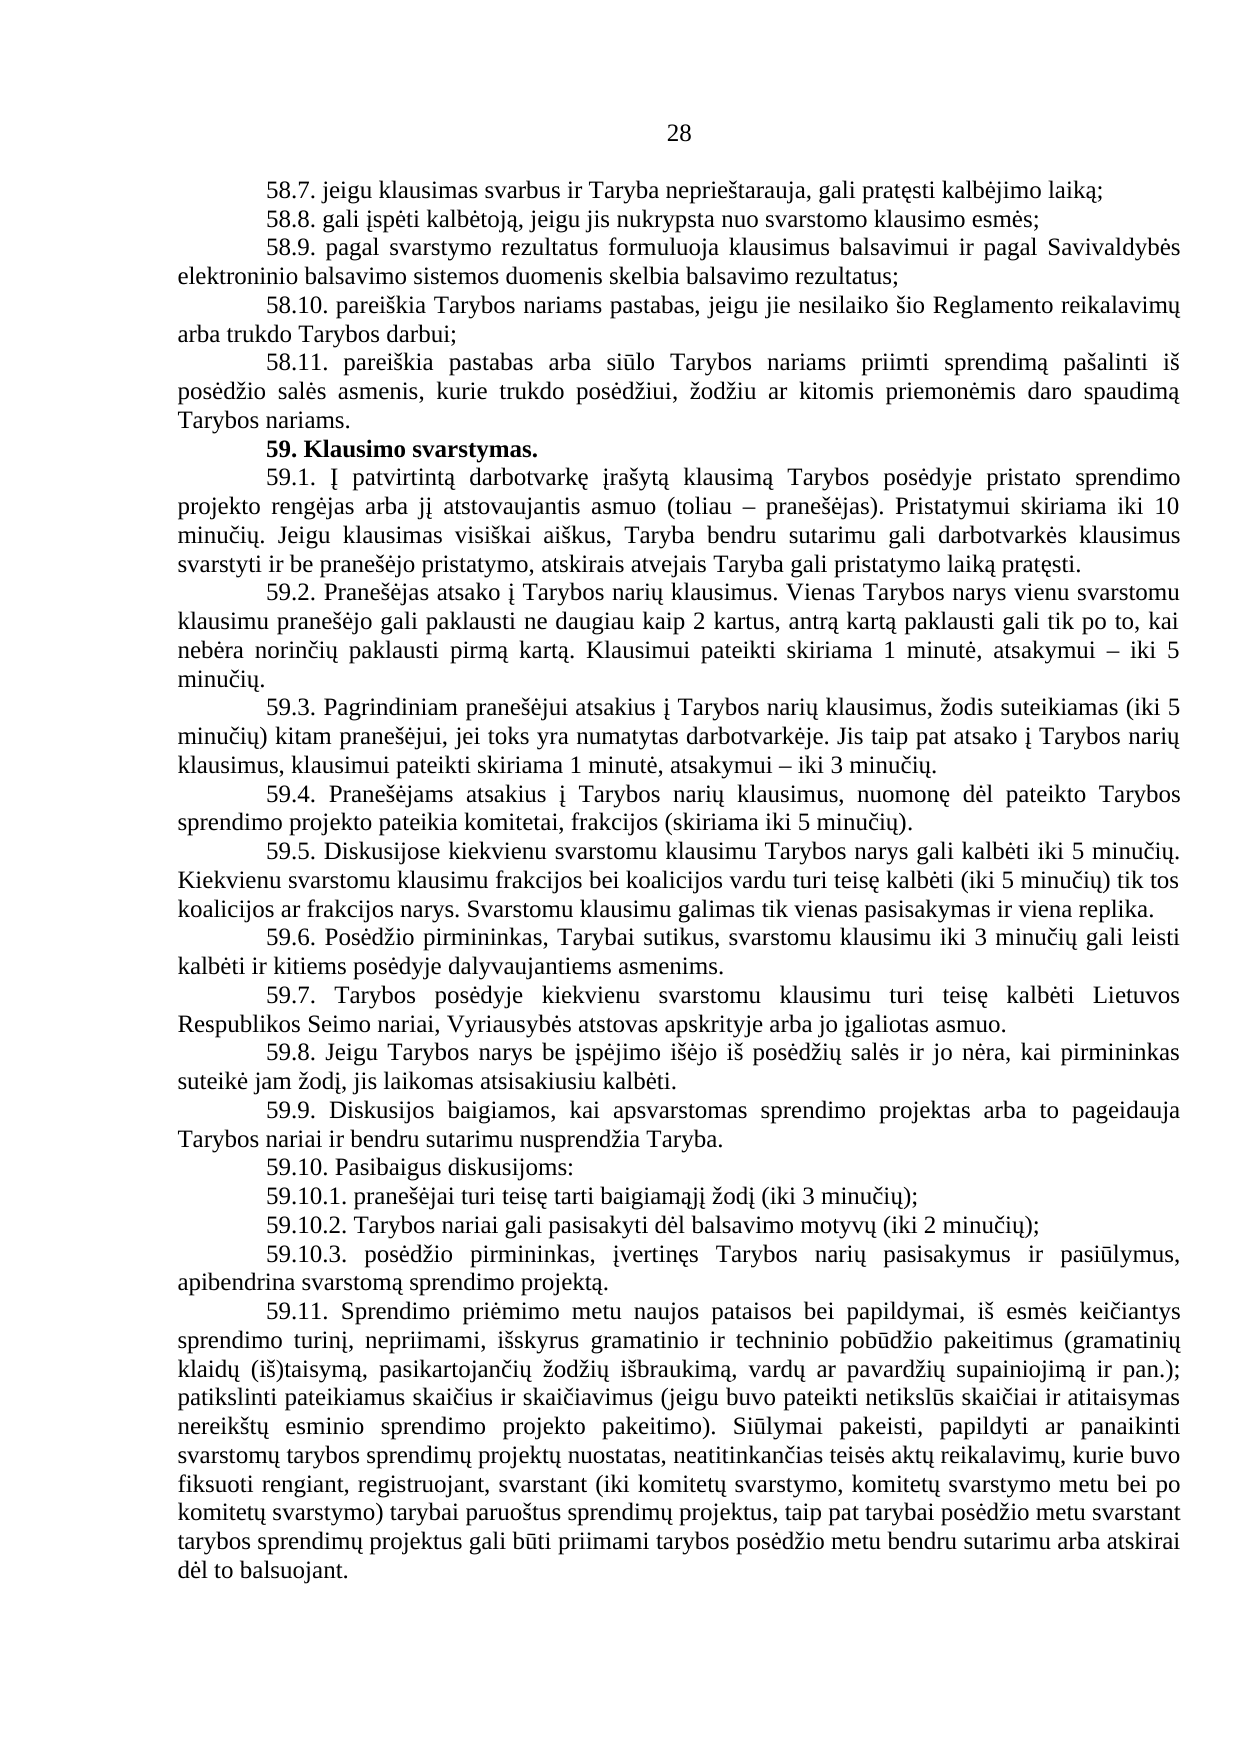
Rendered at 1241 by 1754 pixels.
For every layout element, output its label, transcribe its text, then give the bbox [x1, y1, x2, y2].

text 59.8. Jeigu Tarybos narys be įspėjimo išėjo iš posėdžių salės ir jo nėra, kai pirmininkas suteikė jam žodį, jis laikomas atsisakiusiu kalbėti. [177, 1037, 1181, 1095]
text 59.7. Tarybos posėdyje kiekvienu svarstomu klausimu turi teisę kalbėti Lietuvos Respublikos Seimo nariai, Vyriausybės atstovas apskrityje arba jo įgaliotas asmuo. [177, 980, 1181, 1037]
text 59.10.1. pranešėjai turi teisę tarti baigiamąjį žodį (iki 3 minučių); [177, 1181, 1181, 1210]
text 59.1. Į patvirtintą darbotvarkę įrašytą klausimą Tarybos posėdyje pristato sprendimo projekto rengėjas arba jį atstovaujantis asmuo (toliau – pranešėjas). Pristatymui skiriama iki 10 minučių. Jeigu klausimas visiškai aiškus, Taryba bendru sutarimu gali darbotvarkės klausimus svarstyti ir be pranešėjo pristatymo, atskirais atvejais Taryba gali pristatymo laiką pratęsti. [177, 462, 1181, 577]
text 59.6. Posėdžio pirmininkas, Tarybai sutikus, svarstomu klausimu iki 3 minučių gali leisti kalbėti ir kitiems posėdyje dalyvaujantiems asmenims. [177, 922, 1181, 980]
text 58.11. pareiškia pastabas arba siūlo Tarybos nariams priimti sprendimą pašalinti iš posėdžio salės asmenis, kurie trukdo posėdžiui, žodžiu ar kitomis priemonėmis daro spaudimą Tarybos nariams. [177, 347, 1181, 434]
text 58.9. pagal svarstymo rezultatus formuluoja klausimus balsavimui ir pagal Savivaldybės elektroninio balsavimo sistemos duomenis skelbia balsavimo rezultatus; [177, 232, 1181, 290]
text 58.7. jeigu klausimas svarbus ir Taryba neprieštarauja, gali pratęsti kalbėjimo laiką; [177, 175, 1181, 204]
text 59.2. Pranešėjas atsako į Tarybos narių klausimus. Vienas Tarybos narys vienu svarstomu klausimu pranešėjo gali paklausti ne daugiau kaip 2 kartus, antrą kartą paklausti gali tik po to, kai nebėra norinčių paklausti pirmą kartą. Klausimui pateikti skiriama 1 minutė, atsakymui – iki 5 minučių. [177, 577, 1181, 692]
text 59.9. Diskusijos baigiamos, kai apsvarstomas sprendimo projektas arba to pageidauja Tarybos nariai ir bendru sutarimu nusprendžia Taryba. [177, 1095, 1181, 1152]
text 58.10. pareiškia Tarybos nariams pastabas, jeigu jie nesilaiko šio Reglamento reikalavimų arba trukdo Tarybos darbui; [177, 290, 1181, 347]
text 59.5. Diskusijose kiekvienu svarstomu klausimu Tarybos narys gali kalbėti iki 5 minučių. Kiekvienu svarstomu klausimu frakcijos bei koalicijos vardu turi teisę kalbėti (iki 5 minučių) tik tos koalicijos ar frakcijos narys. Svarstomu klausimu galimas tik vienas pasisakymas ir viena replika. [177, 836, 1181, 922]
text 58.8. gali įspėti kalbėtoją, jeigu jis nukrypsta nuo svarstomo klausimo esmės; [177, 204, 1181, 232]
text 59.10.3. posėdžio pirmininkas, įvertinęs Tarybos narių pasisakymus ir pasiūlymus, apibendrina svarstomą sprendimo projektą. [177, 1239, 1181, 1296]
text 59.4. Pranešėjams atsakius į Tarybos narių klausimus, nuomonę dėl pateikto Tarybos sprendimo projekto pateikia komitetai, frakcijos (skiriama iki 5 minučių). [177, 779, 1181, 836]
text 59.10. Pasibaigus diskusijoms: [177, 1152, 1181, 1181]
text 59.11. Sprendimo priėmimo metu naujos pataisos bei papildymai, iš esmės keičiantys sprendimo turinį, nepriimami, išskyrus gramatinio ir techninio pobūdžio pakeitimus (gramatinių klaidų (iš)taisymą, pasikartojančių žodžių išbraukimą, vardų ar pavardžių supainiojimą ir pan.); patikslinti pateikiamus skaičius ir skaičiavimus (jeigu buvo pateikti netikslūs skaičiai ir atitaisymas nereikštų esminio sprendimo projekto pakeitimo). Siūlymai pakeisti, papildyti ar panaikinti svarstomų tarybos sprendimų projektų nuostatas, neatitinkančias teisės aktų reikalavimų, kurie buvo fiksuoti rengiant, registruojant, svarstant (iki komitetų svarstymo, komitetų svarstymo metu bei po komitetų svarstymo) tarybai paruoštus sprendimų projektus, taip pat tarybai posėdžio metu svarstant tarybos sprendimų projektus gali būti priimami tarybos posėdžio metu bendru sutarimu arba atskirai dėl to balsuojant. [177, 1296, 1181, 1584]
text 59.10.2. Tarybos nariai gali pasisakyti dėl balsavimo motyvų (iki 2 minučių); [177, 1210, 1181, 1239]
text 59.3. Pagrindiniam pranešėjui atsakius į Tarybos narių klausimus, žodis suteikiamas (iki 5 minučių) kitam pranešėjui, jei toks yra numatytas darbotvarkėje. Jis taip pat atsako į Tarybos narių klausimus, klausimui pateikti skiriama 1 minutė, atsakymui – iki 3 minučių. [177, 692, 1181, 779]
text 59. Klausimo svarstymas. [177, 434, 1181, 462]
